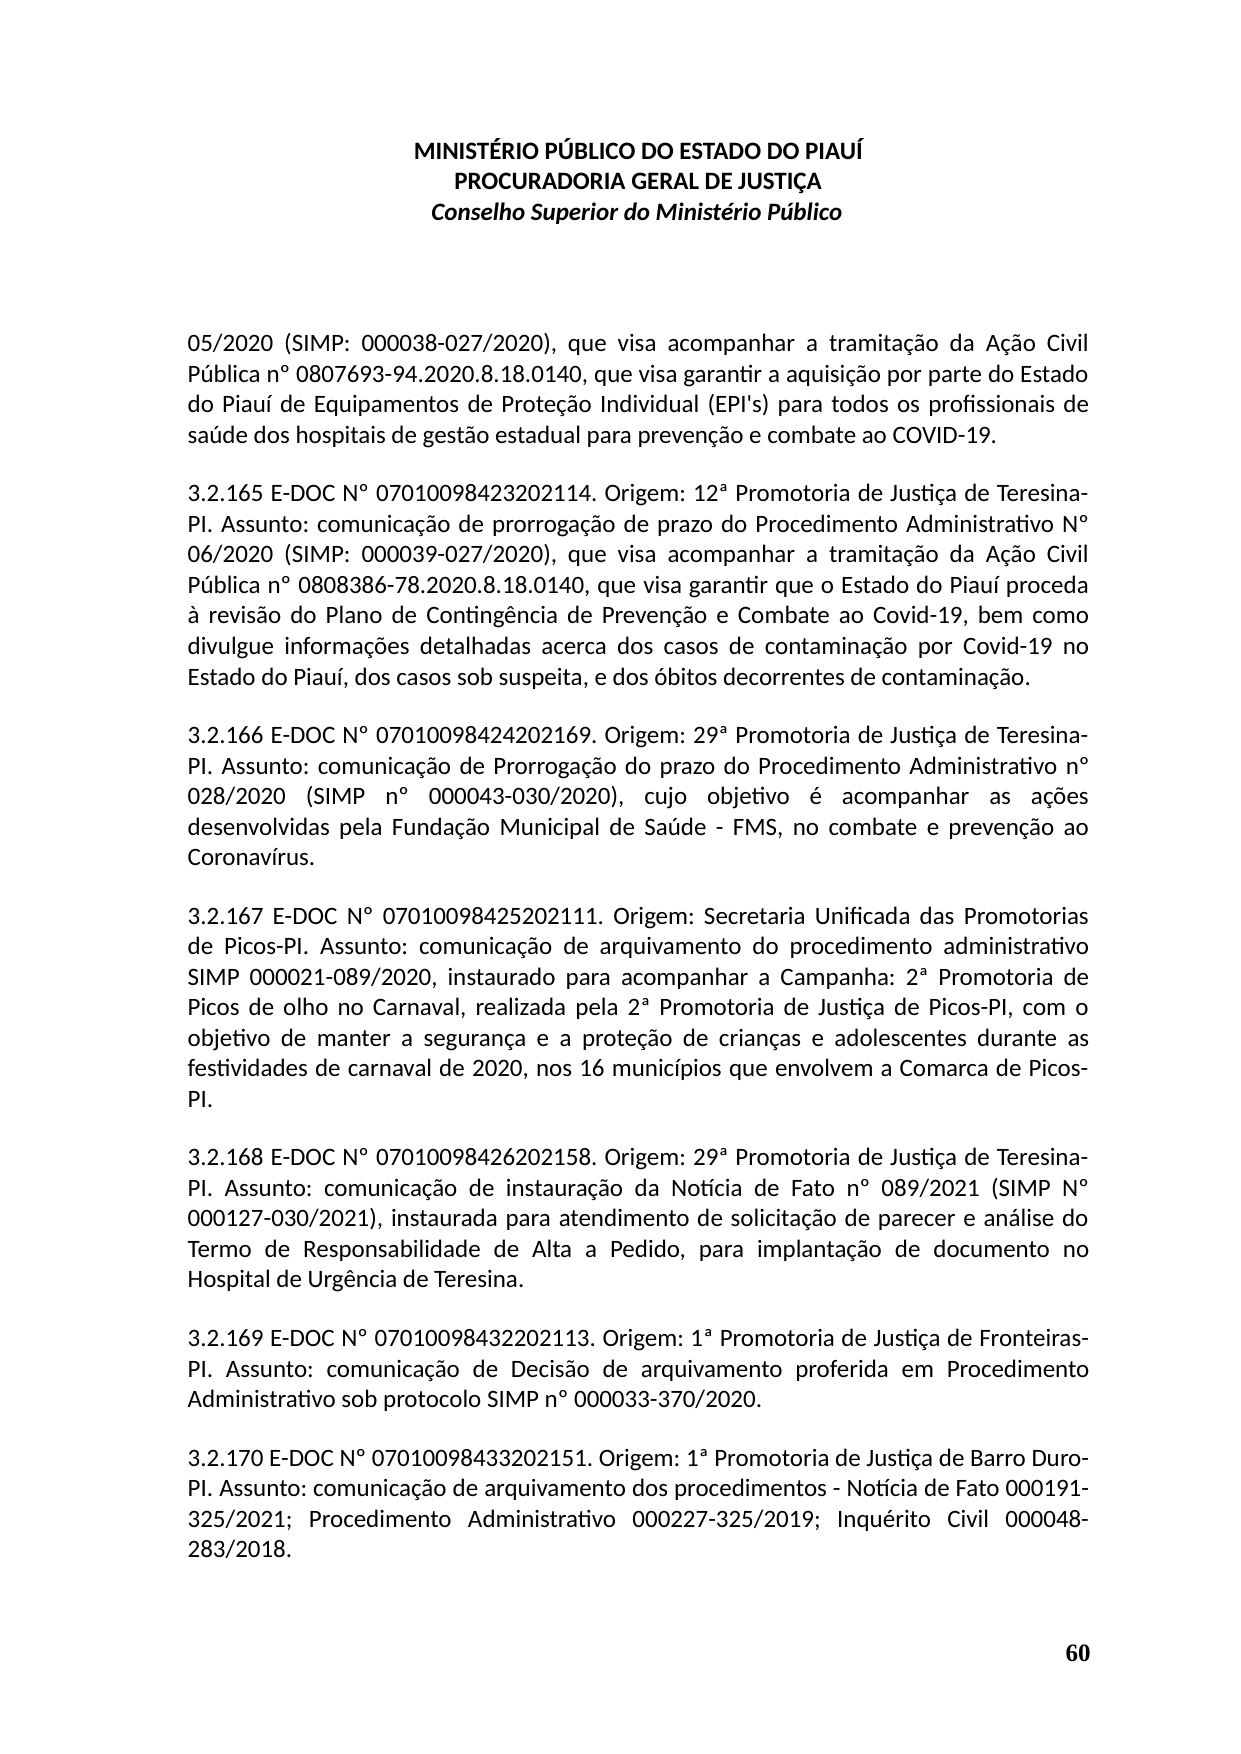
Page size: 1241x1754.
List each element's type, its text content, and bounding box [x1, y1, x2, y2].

text 3.2.169 E-DOC Nº 07010098432202113. Origem: 1ª Promotoria de Justiça de Fronteiras-PI. Assunto: comunicação de Decisão de arquivamento proferida em Procedimento Administrativo sob protocolo SIMP nº 000033-370/2020. [187, 1322, 1090, 1414]
text 3.2.166 E-DOC Nº 07010098424202169. Origem: 29ª Promotoria de Justiça de Teresina-PI. Assunto: comunicação de Prorrogação do prazo do Procedimento Administrativo nº 028/2020 (SIMP nº 000043-030/2020), cujo objetivo é acompanhar as ações desenvolvidas pela Fundação Municipal de Saúde - FMS, no combate e prevenção ao Coronavírus. [187, 719, 1090, 872]
text 3.2.167 E-DOC Nº 07010098425202111. Origem: Secretaria Unificada das Promotorias de Picos-PI. Assunto: comunicação de arquivamento do procedimento administrativo SIMP 000021-089/2020, instaurado para acompanhar a Campanha: 2ª Promotoria de Picos de olho no Carnaval, realizada pela 2ª Promotoria de Justiça de Picos-PI, com o objetivo de manter a segurança e a proteção de crianças e adolescentes durante as festividades de carnaval de 2020, nos 16 municípios que envolvem a Comarca de Picos-PI. [187, 900, 1090, 1113]
text 3.2.168 E-DOC Nº 07010098426202158. Origem: 29ª Promotoria de Justiça de Teresina-PI. Assunto: comunicação de instauração da Notícia de Fato nº 089/2021 (SIMP Nº 000127-030/2021), instaurada para atendimento de solicitação de parecer e análise do Termo de Responsabilidade de Alta a Pedido, para implantação de documento no Hospital de Urgência de Teresina. [187, 1142, 1090, 1294]
text 3.2.165 E-DOC Nº 07010098423202114. Origem: 12ª Promotoria de Justiça de Teresina-PI. Assunto: comunicação de prorrogação de prazo do Procedimento Administrativo Nº 06/2020 (SIMP: 000039-027/2020), que visa acompanhar a tramitação da Ação Civil Pública nº 0808386-78.2020.8.18.0140, que visa garantir que o Estado do Piauí proceda à revisão do Plano de Contingência de Prevenção e Combate ao Covid-19, bem como divulgue informações detalhadas acerca dos casos de contaminação por Covid-19 no Estado do Piauí, dos casos sob suspeita, e dos óbitos decorrentes de contaminação. [187, 478, 1090, 691]
text 3.2.170 E-DOC Nº 07010098433202151. Origem: 1ª Promotoria de Justiça de Barro Duro-PI. Assunto: comunicação de arquivamento dos procedimentos - Notícia de Fato 000191-325/2021; Procedimento Administrativo 000227-325/2019; Inquérito Civil 000048-283/2018. [187, 1442, 1090, 1564]
text 05/2020 (SIMP: 000038-027/2020), que visa acompanhar a tramitação da Ação Civil Pública nº 0807693-94.2020.8.18.0140, que visa garantir a aquisição por parte do Estado do Piauí de Equipamentos de Proteção Individual (EPI's) para todos os profissionais de saúde dos hospitais de gestão estadual para prevenção e combate ao COVID-19. [187, 327, 1090, 449]
